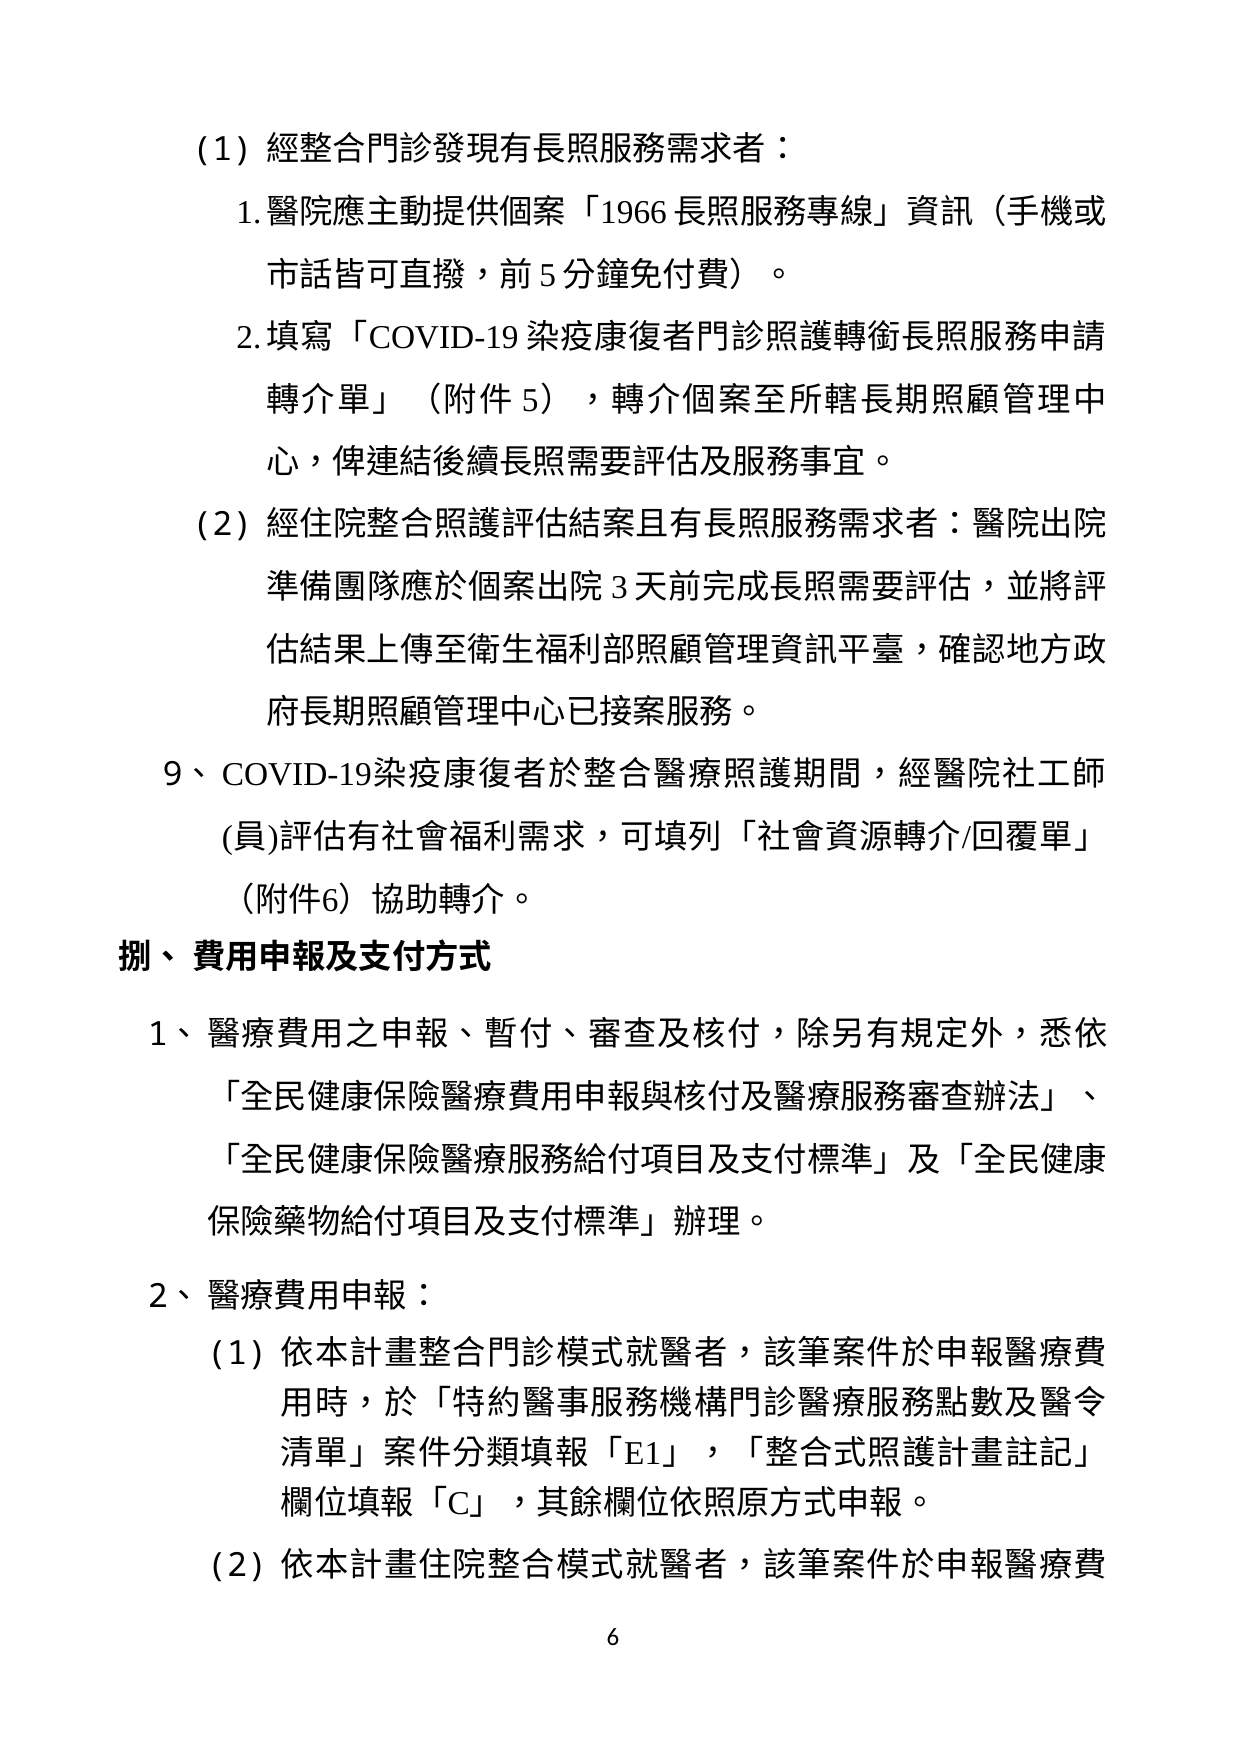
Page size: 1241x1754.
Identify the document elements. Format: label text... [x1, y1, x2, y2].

list 費用申報及支付方式 [118, 928, 1107, 978]
list 醫院應主動提供個案「1966長照服務專線」資訊（手機或市話皆可直撥，前5分鐘免付費）。 [236, 167, 1107, 292]
list 醫療費用申報： [148, 1251, 1107, 1313]
list 依本計畫整合門診模式就醫者，該筆案件於申報醫療費用時，於「特約醫事服務機構門診醫療服務點數及醫令清單」案件分類填報「E1」，「整合式照護計畫註記」欄位填報「C」，其餘欄位依照原方式申報。 [207, 1325, 1107, 1525]
list 經整合門診發現有長照服務需求者： [192, 105, 1107, 167]
list 依本計畫住院整合模式就醫者，該筆案件於申報醫療費 [207, 1536, 1107, 1586]
list 填寫「COVID-19染疫康復者門診照護轉銜長照服務申請轉介單」（附件5），轉介個案至所轄長期照顧管理中心，俾連結後續長照需要評估及服務事宜。 [236, 292, 1107, 480]
list COVID-19染疫康復者於整合醫療照護期間，經醫院社工師(員)評估有社會福利需求，可填列「社會資源轉介/回覆單」（附件6）協助轉介。 [162, 730, 1107, 917]
list 醫療費用之申報、暫付、審查及核付，除另有規定外，悉依「全民健康保險醫療費用申報與核付及醫療服務審查辦法」、「全民健康保險醫療服務給付項目及支付標準」及「全民健康保險藥物給付項目及支付標準」辦理。 [148, 990, 1107, 1240]
list 經住院整合照護評估結案且有長照服務需求者：醫院出院準備團隊應於個案出院3天前完成長照需要評估，並將評估結果上傳至衛生福利部照顧管理資訊平臺，確認地方政府長期照顧管理中心已接案服務。 [192, 480, 1107, 730]
